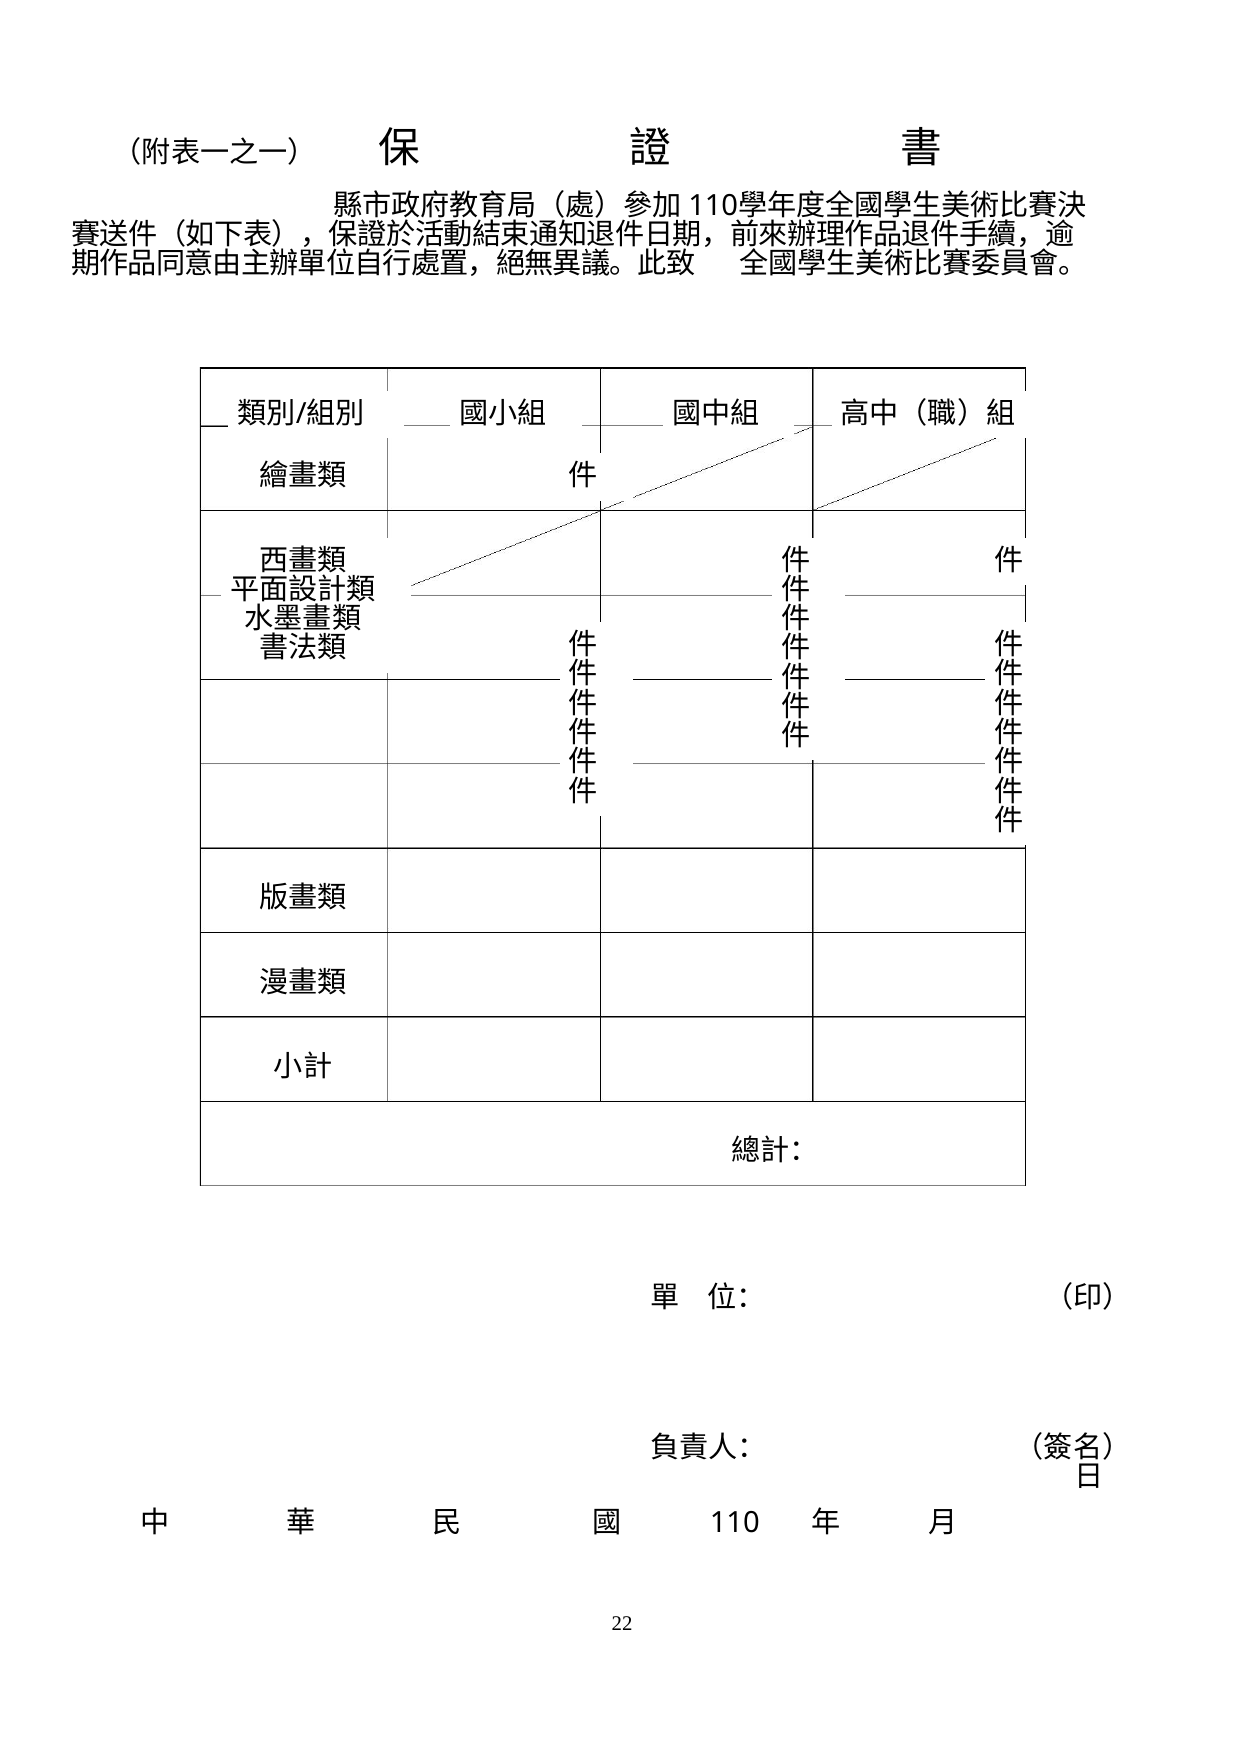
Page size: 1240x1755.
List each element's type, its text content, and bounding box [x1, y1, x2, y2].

text 件 [569, 631, 624, 661]
text 件 [781, 693, 837, 722]
text 類別/組別 [237, 400, 395, 429]
text 國 [593, 1509, 648, 1538]
text 件 [994, 807, 1049, 836]
text 西畫類 [259, 547, 402, 576]
text 水墨畫類 [244, 605, 402, 634]
text 期作品同意由主辦單位自行處置，絕無異議。此致 全國學生美術比賽委員會。 [71, 250, 1231, 279]
text 平面設計類 [230, 576, 402, 605]
text 件 [569, 661, 624, 690]
text 日 [1074, 1463, 1158, 1493]
text 件 [994, 661, 1049, 690]
text 書法類 [259, 634, 402, 664]
text 書 [900, 129, 987, 171]
text 件 [781, 634, 837, 664]
text 件 [781, 605, 837, 634]
text 件 [569, 462, 624, 492]
text 件 [781, 722, 837, 752]
text 小計 [274, 1053, 358, 1082]
text 民 [432, 1509, 487, 1538]
picture [199, 367, 1026, 1186]
text 22 [611, 1612, 646, 1635]
text 件 [781, 547, 837, 576]
text 高中（職）組 [841, 400, 1042, 429]
text （簽名） [1014, 1434, 1158, 1463]
text 件 [569, 748, 624, 778]
text 縣市政府教育局（處）參加 110學年度全國學生美術比賽決 [334, 192, 1231, 221]
text 件 [994, 748, 1049, 778]
text 件 [781, 664, 837, 693]
text 版畫類 [259, 884, 373, 913]
text （印） [1044, 1284, 1158, 1313]
text 件 [994, 690, 1049, 719]
text 件 [994, 719, 1049, 748]
text 證 [629, 129, 716, 171]
text 華 [286, 1509, 341, 1538]
text 件 [994, 631, 1049, 661]
text 負責人： [650, 1434, 793, 1463]
text （附表一之一） 保 [112, 129, 449, 171]
text 中 [140, 1509, 196, 1538]
text 件 [994, 778, 1049, 807]
text 件 [569, 778, 624, 807]
text 國中組 [672, 400, 786, 429]
text 繪畫類 [259, 462, 373, 492]
text 年 [811, 1509, 867, 1538]
text 件 [569, 690, 624, 719]
text 單 位： [650, 1284, 793, 1313]
text 110 [709, 1509, 779, 1538]
text 漫畫類 [259, 969, 373, 998]
text 賽送件（如下表），保證於活動結束通知退件日期，前來辦理作品退件手續，逾 [71, 221, 1231, 250]
text 件 [781, 576, 837, 605]
text 國小組 [459, 400, 573, 429]
text 件 [994, 547, 1049, 576]
text 總計： [731, 1137, 845, 1167]
text 件 [569, 719, 624, 748]
text 月 [928, 1509, 984, 1538]
